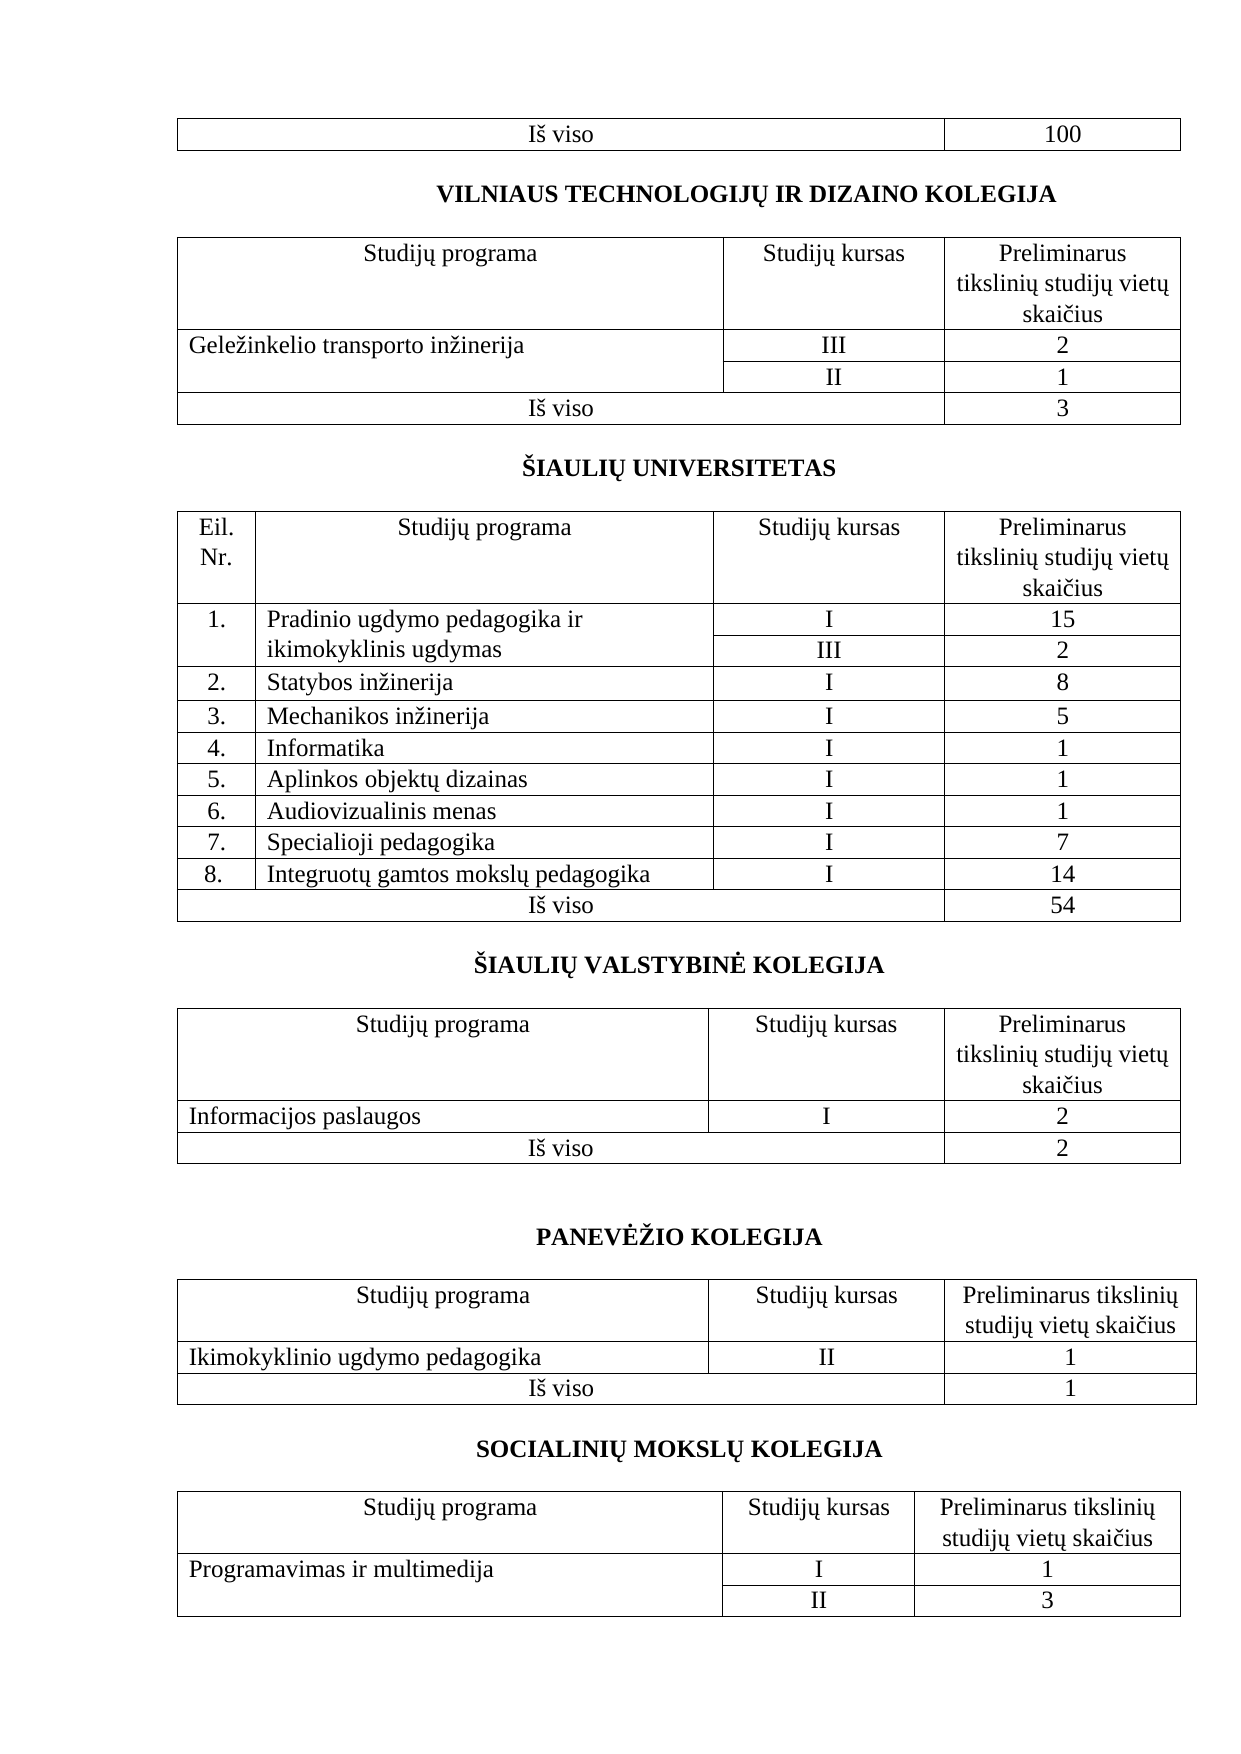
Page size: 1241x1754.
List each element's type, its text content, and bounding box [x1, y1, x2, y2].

table_header Studijų programa [178, 1280, 708, 1341]
table_header Studijų programa [178, 1492, 722, 1553]
table_cell 4. [178, 733, 255, 763]
table_header Studijų kursas [723, 1492, 914, 1553]
table_header Studijų kursas [714, 512, 944, 603]
text VILNIAUS TECHNOLOGIJŲ IR DIZAINO KOLEGIJA [312, 179, 1181, 208]
table_cell Audiovizualinis menas [256, 796, 713, 826]
table_cell 7. [178, 827, 255, 858]
table_cell Iš viso [178, 1133, 944, 1163]
text ŠIAULIŲ VALSTYBINĖ KOLEGIJA [177, 950, 1181, 979]
table_cell I [714, 796, 944, 826]
table_cell Programavimas ir multimedija [178, 1554, 722, 1616]
table_cell 2 [945, 1101, 1180, 1132]
table_cell I [714, 701, 944, 732]
table_cell I [714, 667, 944, 700]
table_header Preliminarus tikslinių studijų vietų skaičius [945, 238, 1180, 329]
table_cell 2 [945, 636, 1180, 666]
table_cell 1 [945, 796, 1180, 826]
table_header Preliminarus tikslinių studijų vietų skaičius [945, 512, 1180, 603]
table_cell 100 [945, 119, 1180, 149]
table_cell 3. [178, 701, 255, 732]
table_cell 3 [915, 1586, 1180, 1616]
table_header Studijų kursas [709, 1280, 944, 1341]
table_cell 2 [945, 330, 1180, 361]
table_cell I [723, 1554, 914, 1584]
table_cell Integruotų gamtos mokslų pedagogika [256, 859, 713, 889]
text ŠIAULIŲ UNIVERSITETAS [177, 453, 1181, 482]
text PANEVĖŽIO KOLEGIJA [177, 1222, 1181, 1250]
table_cell 6. [178, 796, 255, 826]
table_cell 1 [945, 362, 1180, 392]
table_cell 3 [945, 393, 1180, 423]
table_header Studijų programa [256, 512, 713, 603]
table_cell III [724, 330, 944, 361]
table_cell II [724, 362, 944, 392]
table_cell Aplinkos objektų dizainas [256, 764, 713, 795]
table_cell 5. [178, 764, 255, 795]
table_cell 1 [945, 764, 1180, 795]
table_cell Mechanikos inžinerija [256, 701, 713, 732]
table_header Preliminarus tikslinių studijų vietų skaičius [945, 1009, 1180, 1100]
table_header Studijų kursas [709, 1009, 944, 1100]
table_cell I [714, 827, 944, 858]
table_cell Ikimokyklinio ugdymo pedagogika [178, 1342, 708, 1372]
table_cell I [709, 1101, 944, 1132]
table_cell Specialioji pedagogika [256, 827, 713, 858]
table_header Preliminarus tikslinių studijų vietų skaičius [945, 1280, 1196, 1341]
table_cell 2 [945, 1133, 1180, 1163]
table_cell 2. [178, 667, 255, 700]
table_header Studijų programa [178, 238, 723, 329]
table_cell 1 [945, 1342, 1196, 1372]
table_cell 14 [945, 859, 1180, 889]
table_cell Informatika [256, 733, 713, 763]
table_cell Informacijos paslaugos [178, 1101, 708, 1132]
table_cell Iš viso [178, 119, 944, 149]
table_cell III [714, 636, 944, 666]
table_cell I [714, 604, 944, 634]
table_cell 1. [178, 604, 255, 666]
table_cell 15 [945, 604, 1180, 634]
table_cell I [714, 764, 944, 795]
text SOCIALINIŲ MOKSLŲ KOLEGIJA [177, 1434, 1181, 1462]
table_cell 1 [945, 1374, 1196, 1404]
table_cell Iš viso [178, 1374, 944, 1404]
table_cell 7 [945, 827, 1180, 858]
table_cell Iš viso [178, 890, 944, 921]
table_cell II [723, 1586, 914, 1616]
table_cell 1 [945, 733, 1180, 763]
table_cell 8. [178, 859, 255, 889]
table_cell Pradinio ugdymo pedagogika ir ikimokyklinis ugdymas [256, 604, 713, 666]
table_cell Iš viso [178, 393, 944, 423]
table_header Eil. Nr. [178, 512, 255, 603]
table_cell II [709, 1342, 944, 1372]
table_cell I [714, 859, 944, 889]
table_header Preliminarus tikslinių studijų vietų skaičius [915, 1492, 1180, 1553]
table_cell 8 [945, 667, 1180, 700]
table_cell 54 [945, 890, 1180, 921]
table_header Studijų programa [178, 1009, 708, 1100]
table_cell I [714, 733, 944, 763]
table_cell Geležinkelio transporto inžinerija [178, 330, 723, 392]
table_header Studijų kursas [724, 238, 944, 329]
table_cell 5 [945, 701, 1180, 732]
table_cell 1 [915, 1554, 1180, 1584]
table_cell Statybos inžinerija [256, 667, 713, 700]
